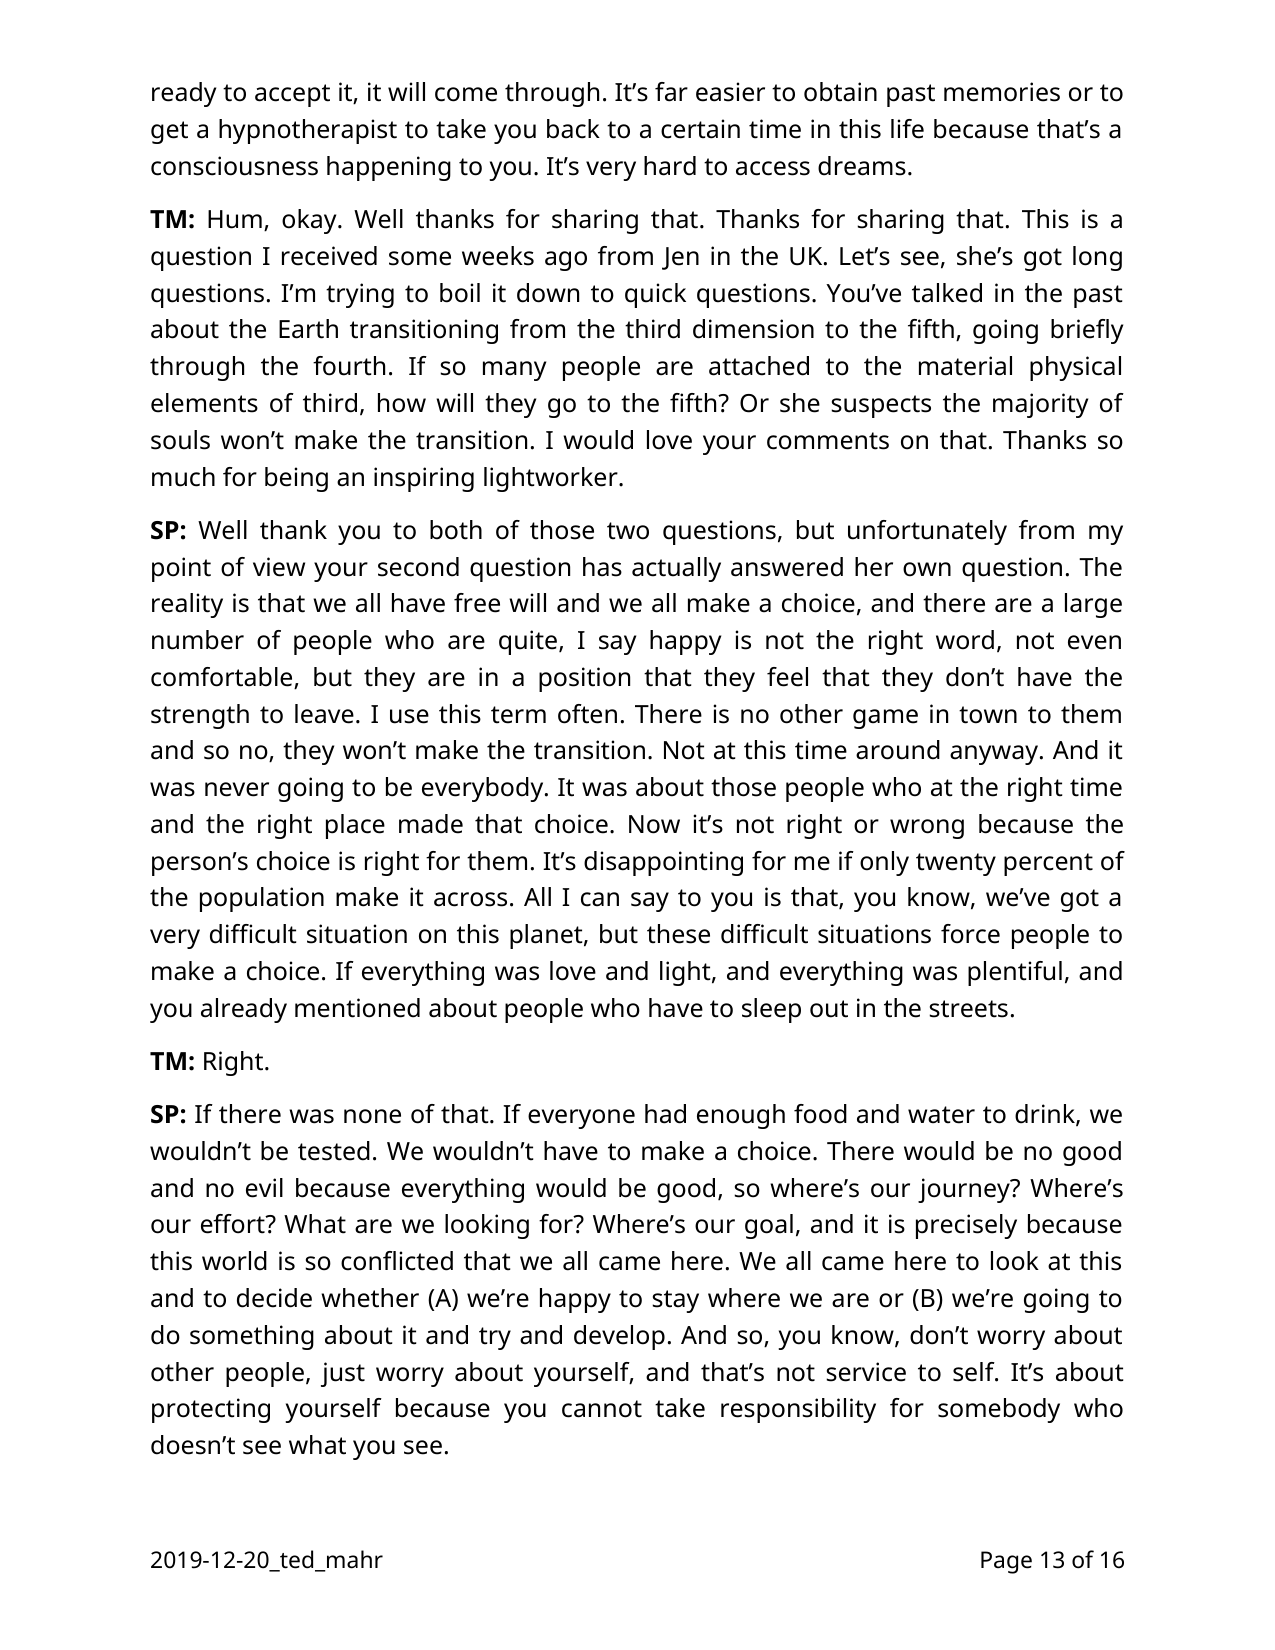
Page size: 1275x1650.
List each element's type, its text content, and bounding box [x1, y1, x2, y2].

text TM: Right. [150, 1044, 1125, 1078]
text SP: Well thank you to both of those two questions, but unfortunately from my point of view your second question has actually answered her own question. The reality is that we all have free will and we all make a choice, and there are a large number of people who are quite, I say happy is not the right word, not even comfortable, but they are in a position that they feel that they don’t have the strength to leave. I use this term often. There is no other game in town to them and so no, they won’t make the transition. Not at this time around anyway. And it was never going to be everybody. It was about those people who at the right time and the right place made that choice. Now it’s not right or wrong because the person’s choice is right for them. It’s disappointing for me if only twenty percent of the population make it across. All I can say to you is that, you know, we’ve got a very difficult situation on this planet, but these difficult situations force people to make a choice. If everything was love and light, and everything was plentiful, and you already mentioned about people who have to sleep out in the streets. [150, 512, 1125, 1024]
text ready to accept it, it will come through. It’s far easier to obtain past memories or to get a hypnotherapist to take you back to a certain time in this life because that’s a consciousness happening to you. It’s very hard to access dreams. [150, 75, 1125, 183]
text SP: If there was none of that. If everyone had enough food and water to drink, we wouldn’t be tested. We wouldn’t have to make a choice. There would be no good and no evil because everything would be good, so where’s our journey? Where’s our effort? What are we looking for? Where’s our goal, and it is precisely because this world is so conflicted that we all came here. We all came here to look at this and to decide whether (A) we’re happy to stay where we are or (B) we’re going to do something about it and try and develop. And so, you know, don’t worry about other people, just worry about yourself, and that’s not service to self. It’s about protecting yourself because you cannot take responsibility for somebody who doesn’t see what you see. [150, 1097, 1125, 1462]
text TM: Hum, okay. Well thanks for sharing that. Thanks for sharing that. This is a question I received some weeks ago from Jen in the UK. Let’s see, she’s got long questions. I’m trying to boil it down to quick questions. You’ve talked in the past about the Earth transitioning from the third dimension to the fifth, going briefly through the fourth. If so many people are attached to the material physical elements of third, how will they go to the fifth? Or she suspects the majority of souls won’t make the transition. I would love your comments on that. Thanks so much for being an inspiring lightworker. [150, 202, 1125, 493]
